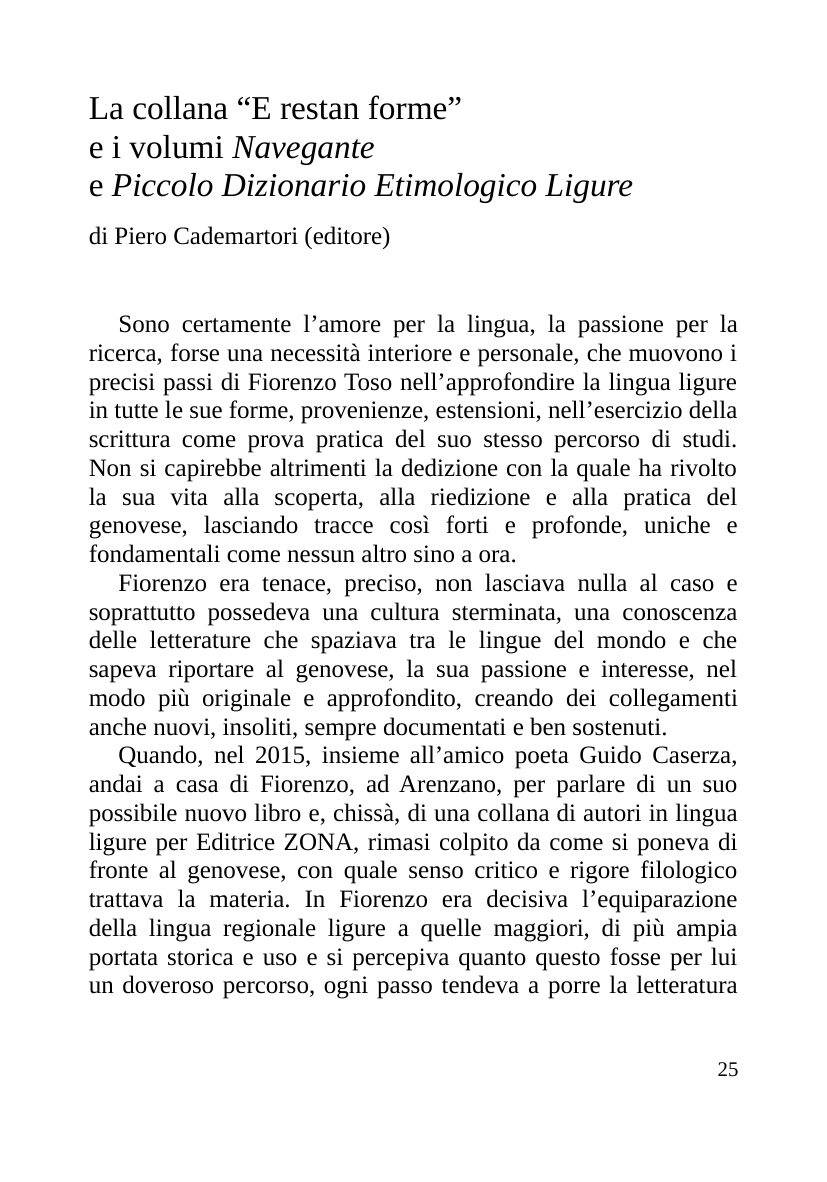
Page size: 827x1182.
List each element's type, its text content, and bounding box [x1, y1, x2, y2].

text di Piero Cademartori (editore) [88, 221, 738, 250]
text Quando, nel 2015, insieme all’amico poeta Guido Caserza, andai a casa di Fiorenzo, ad Arenzano, per parlare di un suo possibile nuovo libro e, chissà, di una collana di autori in lingua ligure per Editrice ZONA, rimasi colpito da come si poneva di fronte al genovese, con quale senso critico e rigore filologico trattava la materia. In Fiorenzo era decisiva l’equiparazione della lingua regionale ligure a quelle maggiori, di più ampia portata storica e uso e si percepiva quanto questo fosse per lui un doveroso percorso, ogni passo tendeva a porre la letteratura [88, 740, 738, 999]
subtitle La collana “E restan forme” e i volumi Navegante e Piccolo Dizionario Etimologico Ligure [88, 88, 738, 203]
text Sono certamente l’amore per la lingua, la passione per la ricerca, forse una necessità interiore e personale, che muovono i precisi passi di Fiorenzo Toso nell’approfondire la lingua ligure in tutte le sue forme, provenienze, estensioni, nell’esercizio della scrittura come prova pratica del suo stesso percorso di studi. Non si capirebbe altrimenti la dedizione con la quale ha rivolto la sua vita alla scoperta, alla riedizione e alla pratica del genovese, lasciando tracce così forti e profonde, uniche e fondamentali come nessun altro sino a ora. [88, 309, 738, 568]
text Fiorenzo era tenace, preciso, non lasciava nulla al caso e soprattutto possedeva una cultura sterminata, una conoscenza delle letterature che spaziava tra le lingue del mondo e che sapeva riportare al genovese, la sua passione e interesse, nel modo più originale e approfondito, creando dei collegamenti anche nuovi, insoliti, sempre documentati e ben sostenuti. [88, 568, 738, 740]
